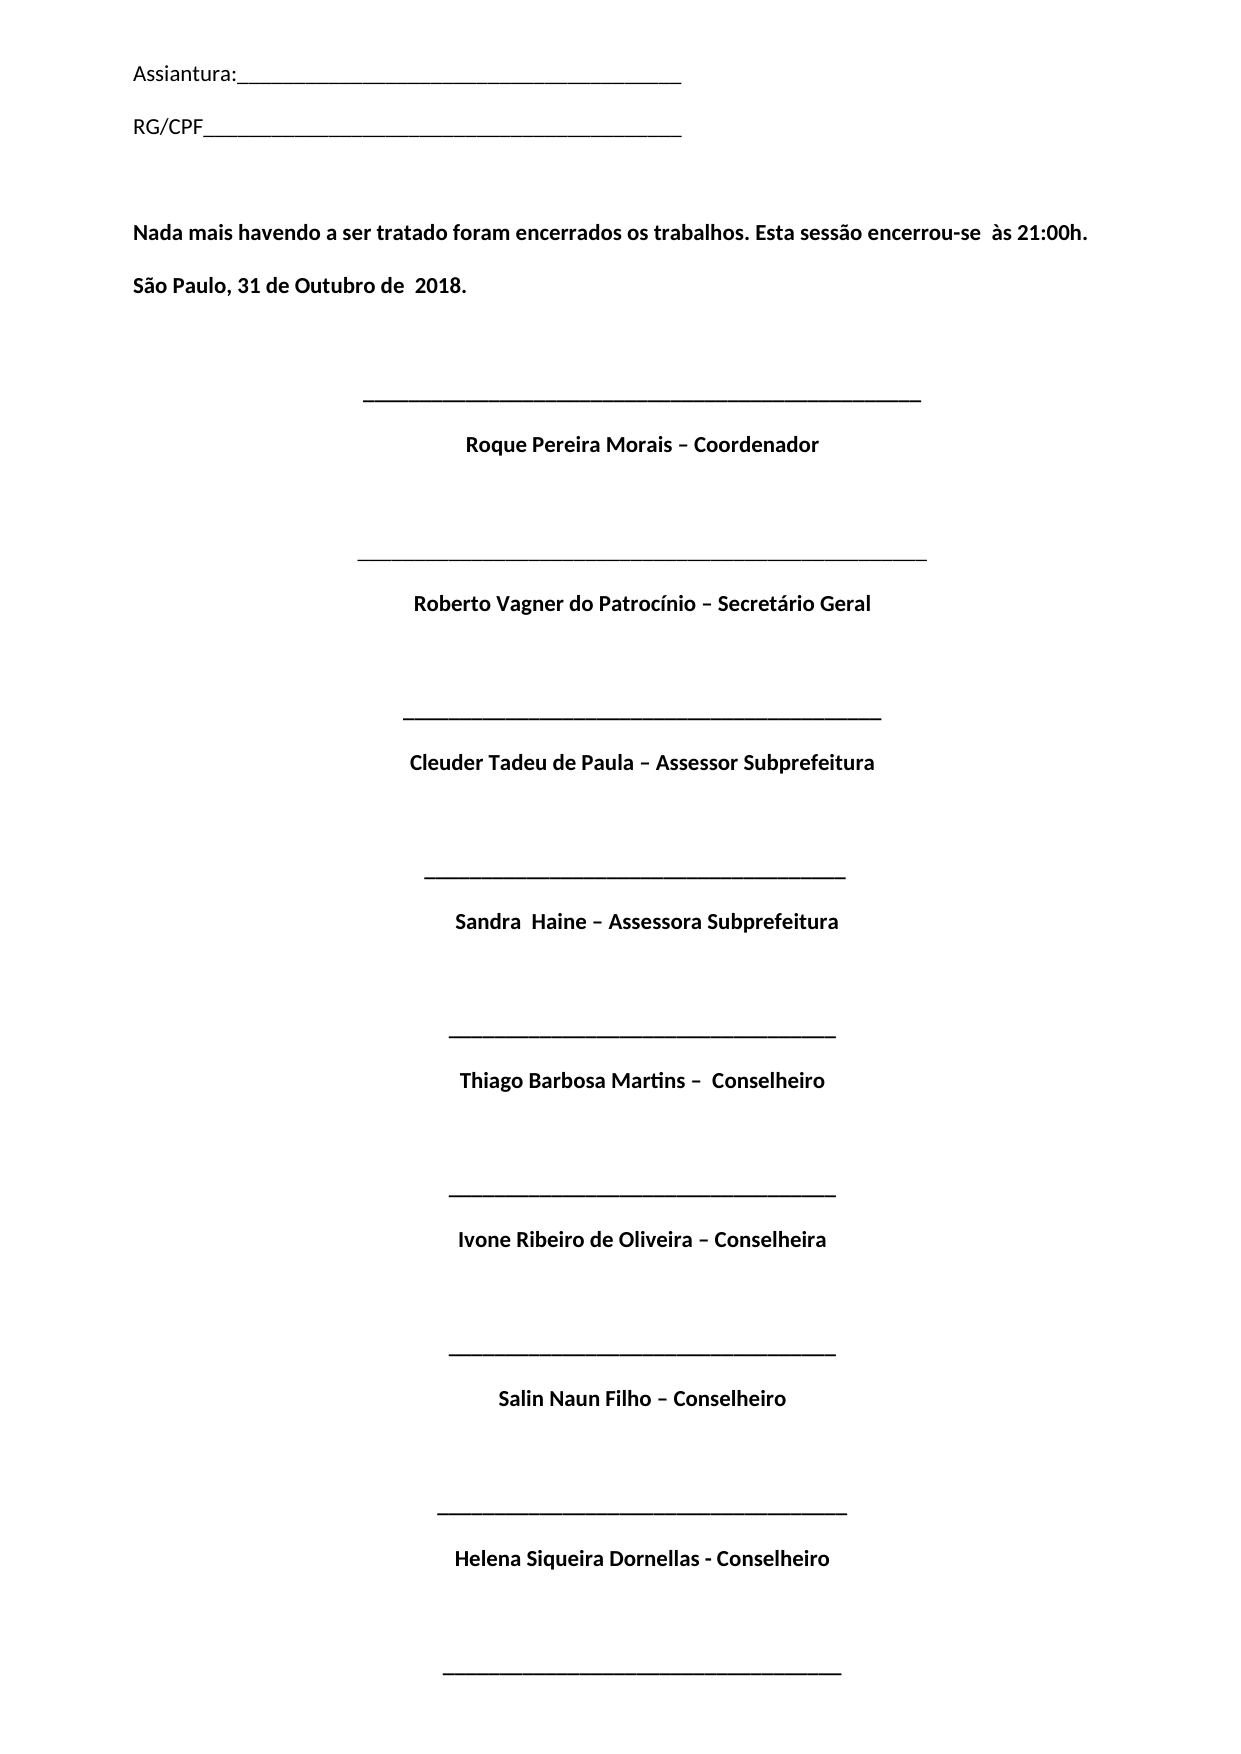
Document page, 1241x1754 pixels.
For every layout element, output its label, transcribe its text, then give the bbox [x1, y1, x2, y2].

text Assiantura:_______________________________________ [133, 59, 1152, 87]
text _________________________________________________ [133, 377, 1152, 405]
text ____________________________________ [133, 1491, 1152, 1519]
list _____________________________________ [208, 854, 1152, 882]
text Nada mais havendo a ser tratado foram encerrados os trabalhos. Esta sessão encerrou-se às 21:00h. [133, 218, 1152, 246]
text Roque Pereira Morais – Coordenador [133, 430, 1152, 458]
text ___________________________________ [133, 1650, 1152, 1678]
text __________________________________ [133, 1172, 1152, 1201]
list Sandra Haine – Assessora Subprefeitura [208, 907, 1152, 935]
text __________________________________ [133, 1332, 1152, 1359]
text __________________________________________ [133, 695, 1152, 723]
text __________________________________ [133, 1013, 1152, 1041]
text Cleuder Tadeu de Paula – Assessor Subprefeitura [133, 748, 1152, 776]
text Thiago Barbosa Martins – Conselheiro [133, 1066, 1152, 1094]
text Roberto Vagner do Patrocínio – Secretário Geral [133, 589, 1152, 617]
text RG/CPF__________________________________________ [133, 112, 1152, 140]
text Salin Naun Filho – Conselheiro [133, 1384, 1152, 1413]
text Helena Siqueira Dornellas - Conselheiro [133, 1544, 1152, 1572]
text __________________________________________________ [133, 536, 1152, 564]
text São Paulo, 31 de Outubro de 2018. [133, 271, 1152, 299]
text Ivone Ribeiro de Oliveira – Conselheira [133, 1226, 1152, 1253]
